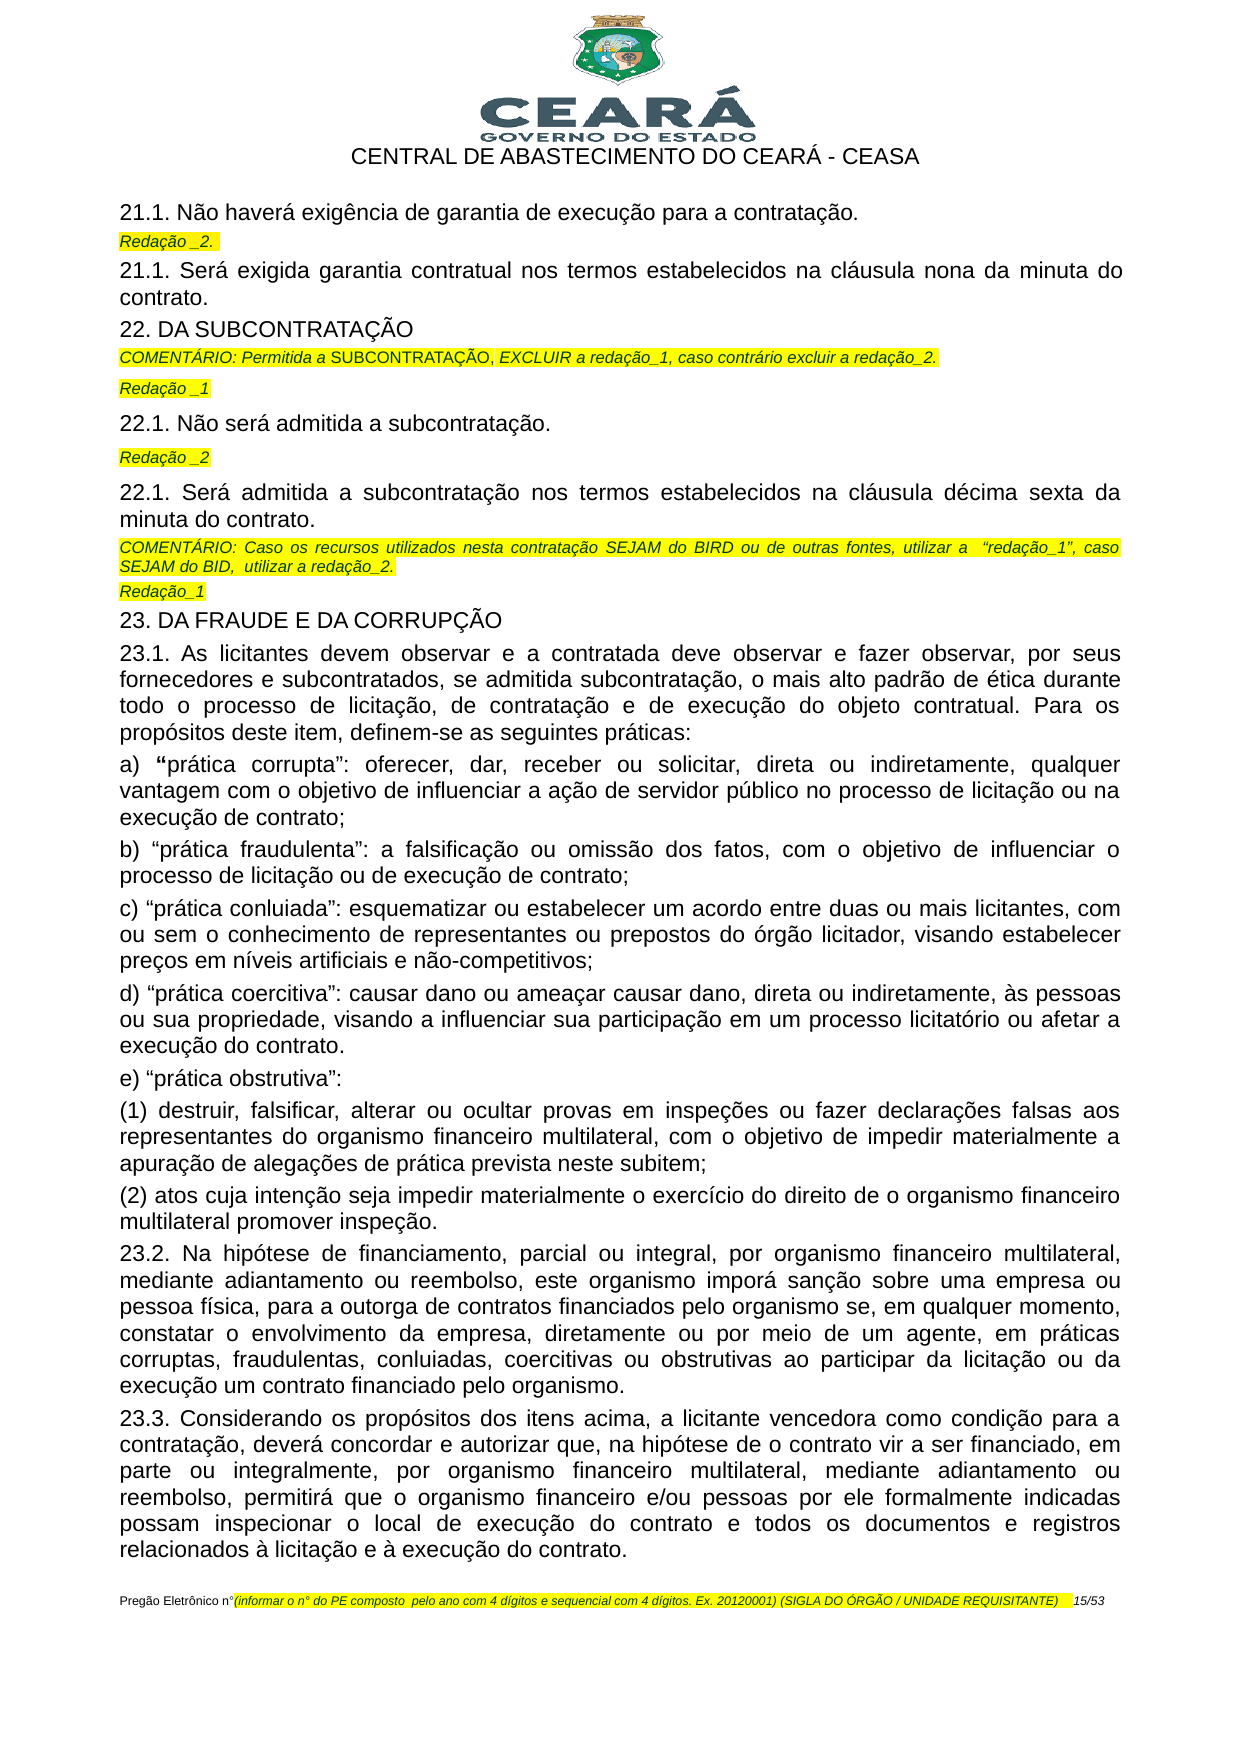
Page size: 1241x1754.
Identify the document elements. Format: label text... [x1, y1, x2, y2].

text Redação _1 [119, 379, 1123, 398]
text COMENTÁRIO: Permitida a SUBCONTRATAÇÃO, EXCLUIR a redação_1, caso contrário excluir a redação_2. [119, 348, 1123, 367]
text 23. DA FRAUDE E DA CORRUPÇÃO [119, 607, 1121, 633]
text e) “prática obstrutiva”: [119, 1064, 1121, 1091]
text 21.1. Não haverá exigência de garantia de execução para a contratação. [119, 199, 1123, 226]
text (1) destruir, falsificar, alterar ou ocultar provas em inspeções ou fazer declarações falsas aos representantes do organismo financeiro multilateral, com o objetivo de impedir materialmente a apuração de alegações de prática prevista neste subitem; [119, 1097, 1121, 1176]
text a) “prática corrupta”: oferecer, dar, receber ou solicitar, direta ou indiretamente, qualquer vantagem com o objetivo de influenciar a ação de servidor público no processo de licitação ou na execução de contrato; [119, 751, 1121, 830]
text d) “prática coercitiva”: causar dano ou ameaçar causar dano, direta ou indiretamente, às pessoas ou sua propriedade, visando a influenciar sua participação em um processo licitatório ou afetar a execução do contrato. [119, 979, 1121, 1058]
text b) “prática fraudulenta”: a falsificação ou omissão dos fatos, com o objetivo de influenciar o processo de licitação ou de execução de contrato; [119, 836, 1121, 888]
text 23.3. Considerando os propósitos dos itens acima, a licitante vencedora como condição para a contratação, deverá concordar e autorizar que, na hipótese de o contrato vir a ser financiado, em parte ou integralmente, por organismo financeiro multilateral, mediante adiantamento ou reembolso, permitirá que o organismo financeiro e/ou pessoas por ele formalmente indicadas possam inspecionar o local de execução do contrato e todos os documentos e registros relacionados à licitação e à execução do contrato. [119, 1404, 1121, 1563]
text 22.1. Não será admitida a subcontratação. [119, 410, 1123, 436]
picture [454, 10, 783, 146]
text c) “prática conluiada”: esquematizar ou estabelecer um acordo entre duas ou mais licitantes, com ou sem o conhecimento de representantes ou prepostos do órgão licitador, visando estabelecer preços em níveis artificiais e não-competitivos; [119, 894, 1121, 973]
text Redação _2 [119, 448, 1123, 467]
text 22. DA SUBCONTRATAÇÃO [119, 316, 1121, 342]
text COMENTÁRIO: Caso os recursos utilizados nesta contratação SEJAM do BIRD ou de outras fontes, utilizar a “redação_1”, caso SEJAM do BID, utilizar a redação_2. [119, 538, 1121, 576]
text 21.1. Será exigida garantia contratual nos termos estabelecidos na cláusula nona da minuta do contrato. [119, 257, 1123, 310]
text 23.2. Na hipótese de financiamento, parcial ou integral, por organismo financeiro multilateral, mediante adiantamento ou reembolso, este organismo imporá sanção sobre uma empresa ou pessoa física, para a outorga de contratos financiados pelo organismo se, em qualquer momento, constatar o envolvimento da empresa, diretamente ou por meio de um agente, em práticas corruptas, fraudulentas, conluiadas, coercitivas ou obstrutivas ao participar da licitação ou da execução um contrato financiado pelo organismo. [119, 1240, 1121, 1398]
text 23.1. As licitantes devem observar e a contratada deve observar e fazer observar, por seus fornecedores e subcontratados, se admitida subcontratação, o mais alto padrão de ética durante todo o processo de licitação, de contratação e de execução do objeto contratual. Para os propósitos deste item, definem-se as seguintes práticas: [119, 639, 1121, 745]
text 22.1. Será admitida a subcontratação nos termos estabelecidos na cláusula décima sexta da minuta do contrato. [119, 479, 1121, 532]
text (2) atos cuja intenção seja impedir materialmente o exercício do direito de o organismo financeiro multilateral promover inspeção. [119, 1182, 1121, 1234]
text Redação _2. [119, 232, 1123, 251]
text Redação_1 [119, 582, 1123, 601]
